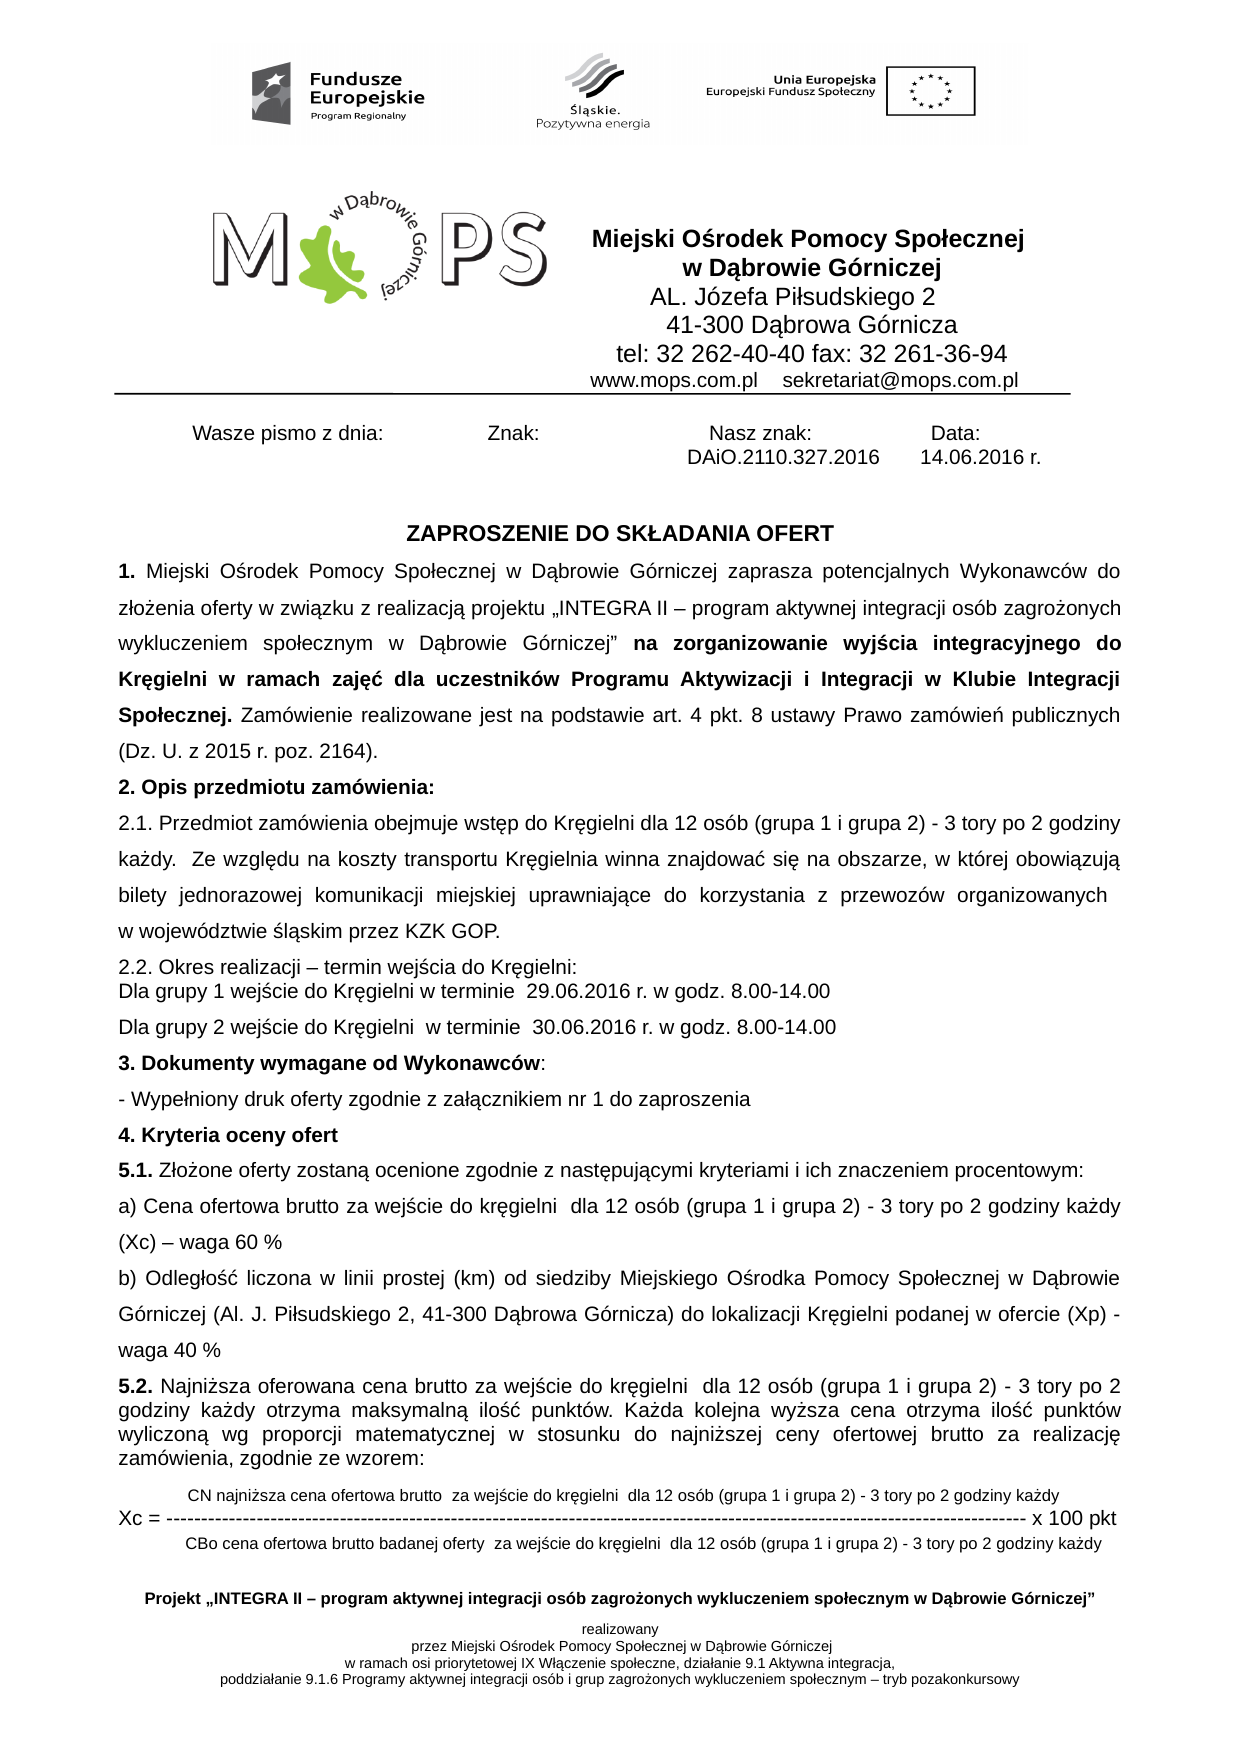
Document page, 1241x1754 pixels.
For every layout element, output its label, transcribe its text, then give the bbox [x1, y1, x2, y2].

text Dla grupy 2 wejście do Kręgielni w terminie 30.06.2016 r. w godz. 8.00-14.00 [118, 1014, 1122, 1038]
text 4. Kryteria oceny ofert [118, 1122, 1122, 1146]
text 3. Dokumenty wymagane od Wykonawców: [118, 1051, 1122, 1074]
text 2.2. Okres realizacji – termin wejścia do Kręgielni: [118, 955, 1122, 979]
text Miejski Ośrodek Pomocy Społecznej w Dąbrowie Górniczej [557, 224, 1122, 282]
text Wasze pismo z dnia: Znak: Nasz znak: Data: [118, 421, 1122, 444]
text CBo cena ofertowa brutto badanej oferty za wejście do kręgielni dla 12 osób (grupa 1 i grupa 2) - 3 tory po 2 godziny każdy [118, 1530, 1122, 1554]
text DAiO.2110.327.2016 14.06.2016 r. [118, 444, 1122, 468]
picture [201, 181, 557, 305]
text 2.1. Przedmiot zamówienia obejmuje wstęp do Kręgielni dla 12 osób (grupa 1 i grupa 2) - 3 tory po 2 godziny każdy. Ze względu na koszty transportu Kręgielnia winna znajdować się na obszarze, w której obowiązują bilety jednorazowej komunikacji miejskiej uprawniające do korzystania z przewozów organizowanych w województwie śląskim przez KZK GOP. [118, 811, 1122, 943]
text 41-300 Dąbrowa Górnicza [502, 310, 1122, 339]
text www.mops.com.pl sekretariat@mops.com.pl [457, 368, 1122, 392]
text b) Odległość liczona w linii prostej (km) od siedziby Miejskiego Ośrodka Pomocy Społecznej w Dąbrowie Górniczej (Al. J. Piłsudskiego 2, 41-300 Dąbrowa Górnicza) do lokalizacji Kręgielni podanej w ofercie (Xp) - waga 40 % [118, 1266, 1122, 1362]
text Xc = ---------------------------------------------------------------------------------------------------------------------------- x 100 pkt [118, 1506, 1122, 1530]
text CN najniższa cena ofertowa brutto za wejście do kręgielni dla 12 osób (grupa 1 i grupa 2) - 3 tory po 2 godziny każdy [118, 1482, 1122, 1506]
text - Wypełniony druk oferty zgodnie z załącznikiem nr 1 do zaproszenia [118, 1086, 1122, 1110]
text 5.2. Najniższa oferowana cena brutto za wejście do kręgielni dla 12 osób (grupa 1 i grupa 2) - 3 tory po 2 godziny każdy otrzyma maksymalną ilość punktów. Każda kolejna wyższa cena otrzyma ilość punktów wyliczoną wg proporcji matematycznej w stosunku do najniższej ceny ofertowej brutto za realizację zamówienia, zgodnie ze wzorem: [118, 1374, 1122, 1470]
text 1. Miejski Ośrodek Pomocy Społecznej w Dąbrowie Górniczej zaprasza potencjalnych Wykonawców do złożenia oferty w związku z realizacją projektu „INTEGRA II – program aktywnej integracji osób zagrożonych wykluczeniem społecznym w Dąbrowie Górniczej” na zorganizowanie wyjścia integracyjnego do Kręgielni w ramach zajęć dla uczestników Programu Aktywizacji i Integracji w Klubie Integracji Społecznej. Zamówienie realizowane jest na podstawie art. 4 pkt. 8 ustawy Prawo zamówień publicznych (Dz. U. z 2015 r. poz. 2164). [118, 559, 1122, 763]
picture [211, 43, 1029, 145]
text tel: 32 262-40-40 fax: 32 261-36-94 [502, 339, 1122, 368]
text 2. Opis przedmiotu zamówienia: [118, 775, 1122, 799]
text AL. Józefa Piłsudskiego 2 [502, 282, 1122, 310]
text a) Cena ofertowa brutto za wejście do kręgielni dla 12 osób (grupa 1 i grupa 2) - 3 tory po 2 godziny każdy (Xc) – waga 60 % [118, 1194, 1122, 1254]
text ZAPROSZENIE DO SKŁADANIA OFERT [118, 520, 1122, 546]
text 5.1. Złożone oferty zostaną ocenione zgodnie z następującymi kryteriami i ich znaczeniem procentowym: [118, 1158, 1122, 1182]
text Dla grupy 1 wejście do Kręgielni w terminie 29.06.2016 r. w godz. 8.00-14.00 [118, 979, 1122, 1003]
